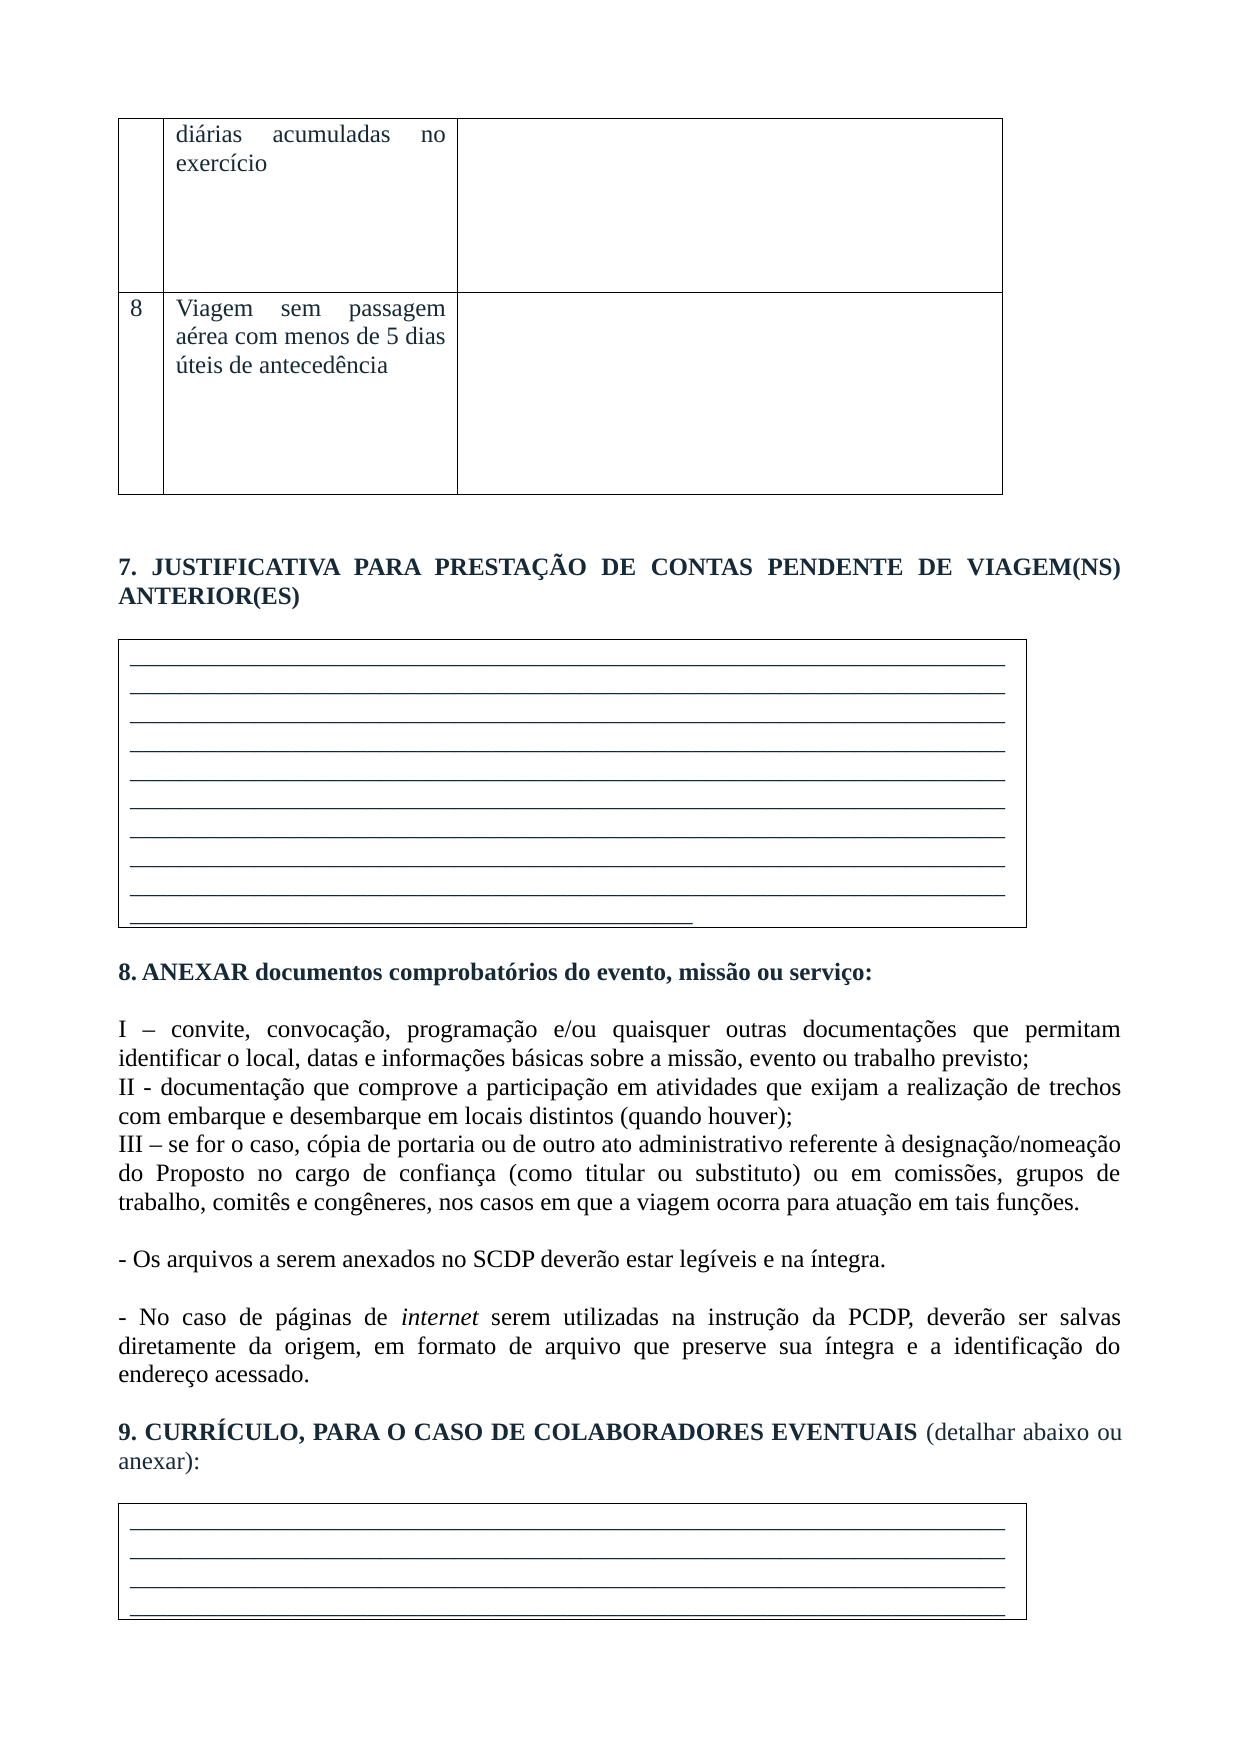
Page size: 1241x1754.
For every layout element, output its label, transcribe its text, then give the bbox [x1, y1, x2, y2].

text - Os arquivos a serem anexados no SCDP deverão estar legíveis e na íntegra. [118, 1244, 1122, 1273]
table_cell [458, 119, 1002, 292]
text III – se for o caso, cópia de portaria ou de outro ato administrativo referente à designação/nomeação do Proposto no cargo de confiança (como titular ou substituto) ou em comissões, grupos de trabalho, comitês e congêneres, nos casos em que a viagem ocorra para atuação em tais funções. [118, 1129, 1122, 1216]
text 8. ANEXAR documentos comprobatórios do evento, missão ou serviço: [118, 957, 1122, 986]
table_cell [458, 293, 1002, 494]
table_header ________________________________________________________________________________________________________________________________________________________________________________________________________________________________________________________________________________________ [119, 1504, 1026, 1619]
text 9. CURRÍCULO, PARA O CASO DE COLABORADORES EVENTUAIS (detalhar abaixo ou anexar): [118, 1417, 1122, 1474]
table_cell [119, 119, 163, 292]
text II - documentação que comprove a participação em atividades que exijam a realização de trechos com embarque e desembarque em locais distintos (quando houver); [118, 1072, 1122, 1129]
text - No caso de páginas de internet serem utilizadas na instrução da PCDP, deverão ser salvas diretamente da origem, em formato de arquivo que preserve sua íntegra e a identificação do endereço acessado. [118, 1302, 1122, 1388]
table_header ___________________________________________________________________________________________________________________________________________________________________________________________________________________________________________________________________________________________________________________________________________________________________________________________________________________________________________________________________________________________________________________________________________________________________________________________________________________________________________________________________________________________________ [119, 640, 1026, 927]
table_cell diárias acumuladas no exercício [164, 119, 457, 292]
table_cell Viagem sem passagem aérea com menos de 5 dias úteis de antecedência [164, 293, 457, 494]
text 7. JUSTIFICATIVA PARA PRESTAÇÃO DE CONTAS PENDENTE DE VIAGEM(NS) ANTERIOR(ES) [118, 552, 1122, 610]
table_cell 8 [119, 293, 163, 494]
text I – convite, convocação, programação e/ou quaisquer outras documentações que permitam identificar o local, datas e informações básicas sobre a missão, evento ou trabalho previsto; [118, 1014, 1122, 1072]
